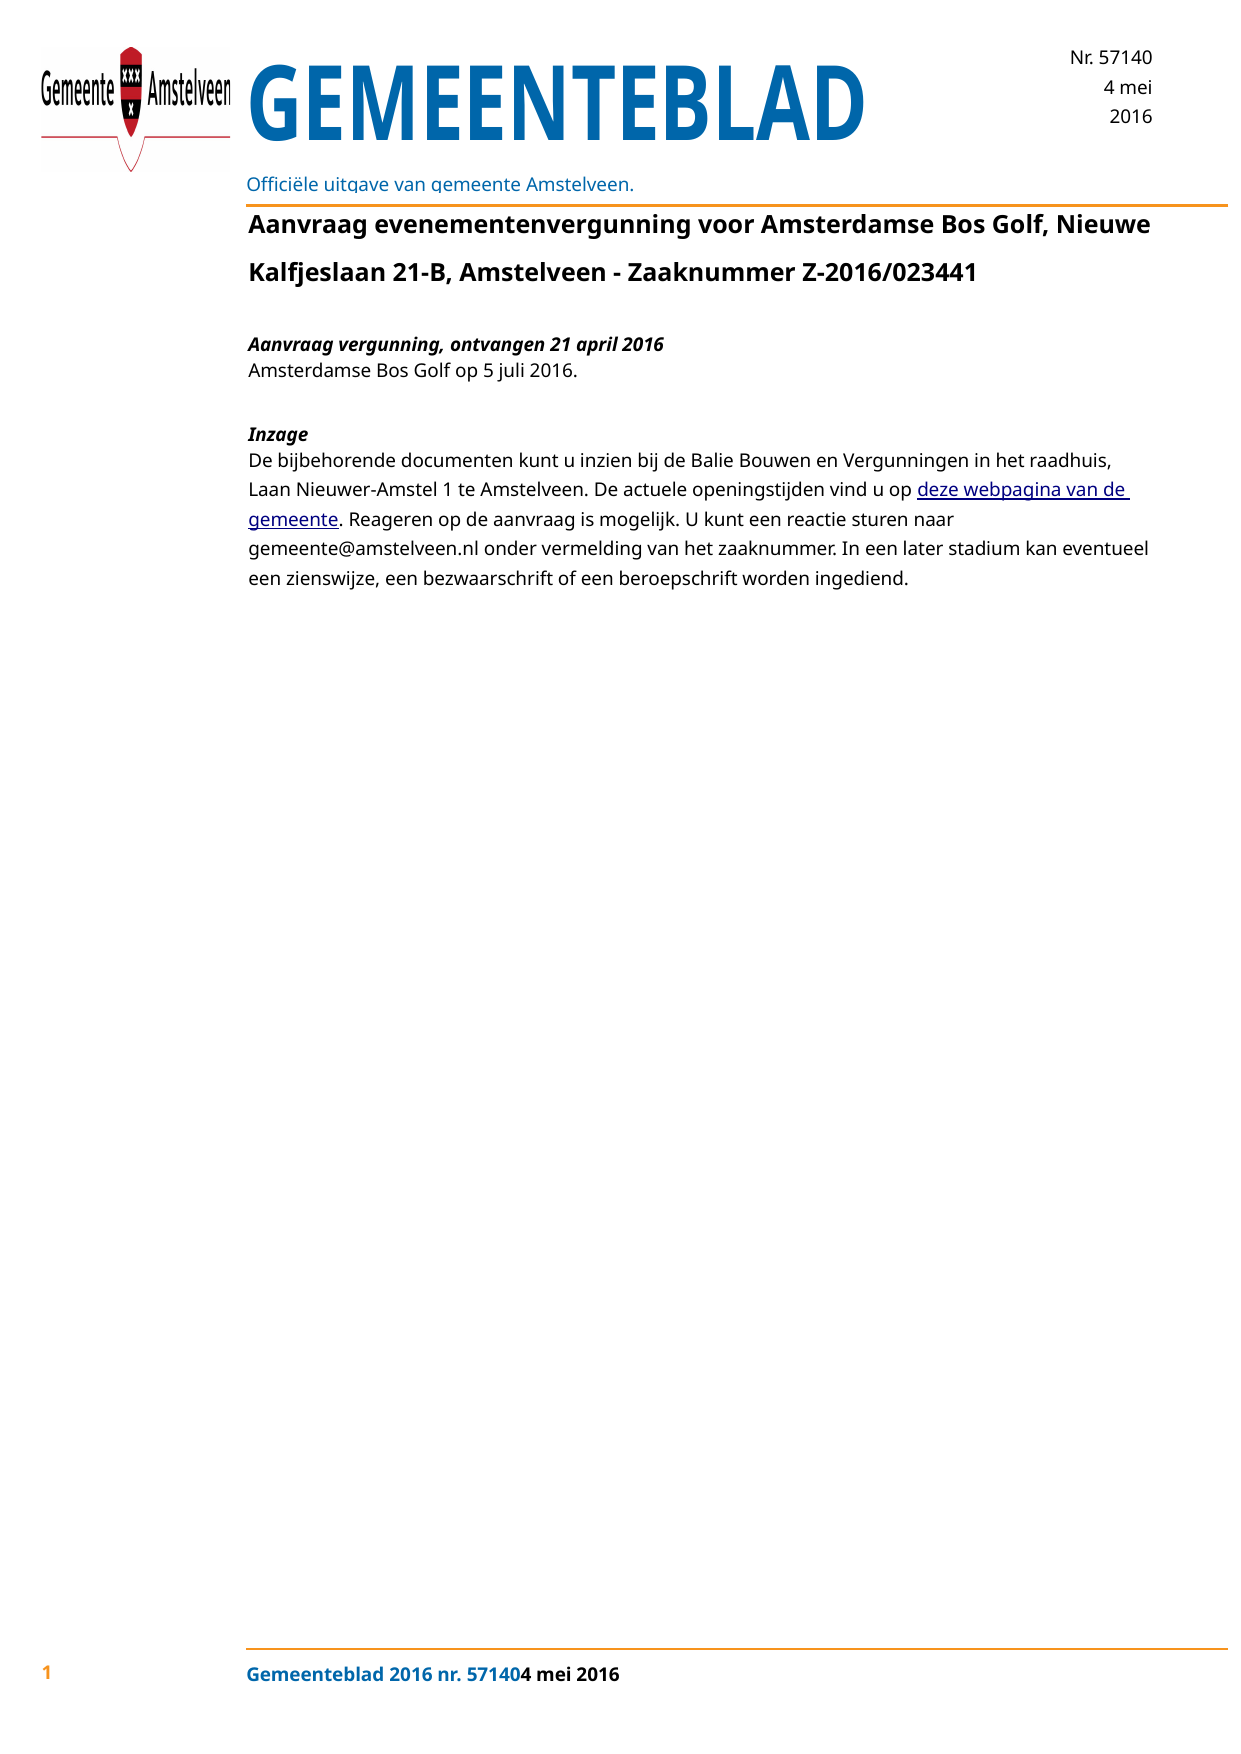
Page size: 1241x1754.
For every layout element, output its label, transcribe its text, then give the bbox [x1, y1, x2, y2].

text Aanvraag evenementenvergunning voor Amsterdamse Bos Golf, Nieuwe Kalfjeslaan 21-B, Amstelveen - Zaaknummer Z-2016/023441 [248, 207, 1152, 288]
picture [41, 47, 231, 172]
text Inzage [248, 421, 1152, 447]
text Aanvraag vergunning, ontvangen 21 april 2016 [248, 331, 1152, 357]
text Amsterdamse Bos Golf op 5 juli 2016. [248, 357, 1152, 383]
text De bijbehorende documenten kunt u inzien bij de Balie Bouwen en Vergunningen in het raadhuis, Laan Nieuwer-Amstel 1 te Amstelveen. De actuele openingstijden vind u op deze webpagina van de gemeente. Reageren op de aanvraag is mogelijk. U kunt een reactie sturen naar gemeente@amstelveen.nl onder vermelding van het zaaknummer. In een later stadium kan eventueel een zienswijze, een bezwaarschrift of een beroepschrift worden ingediend. [248, 447, 1152, 591]
